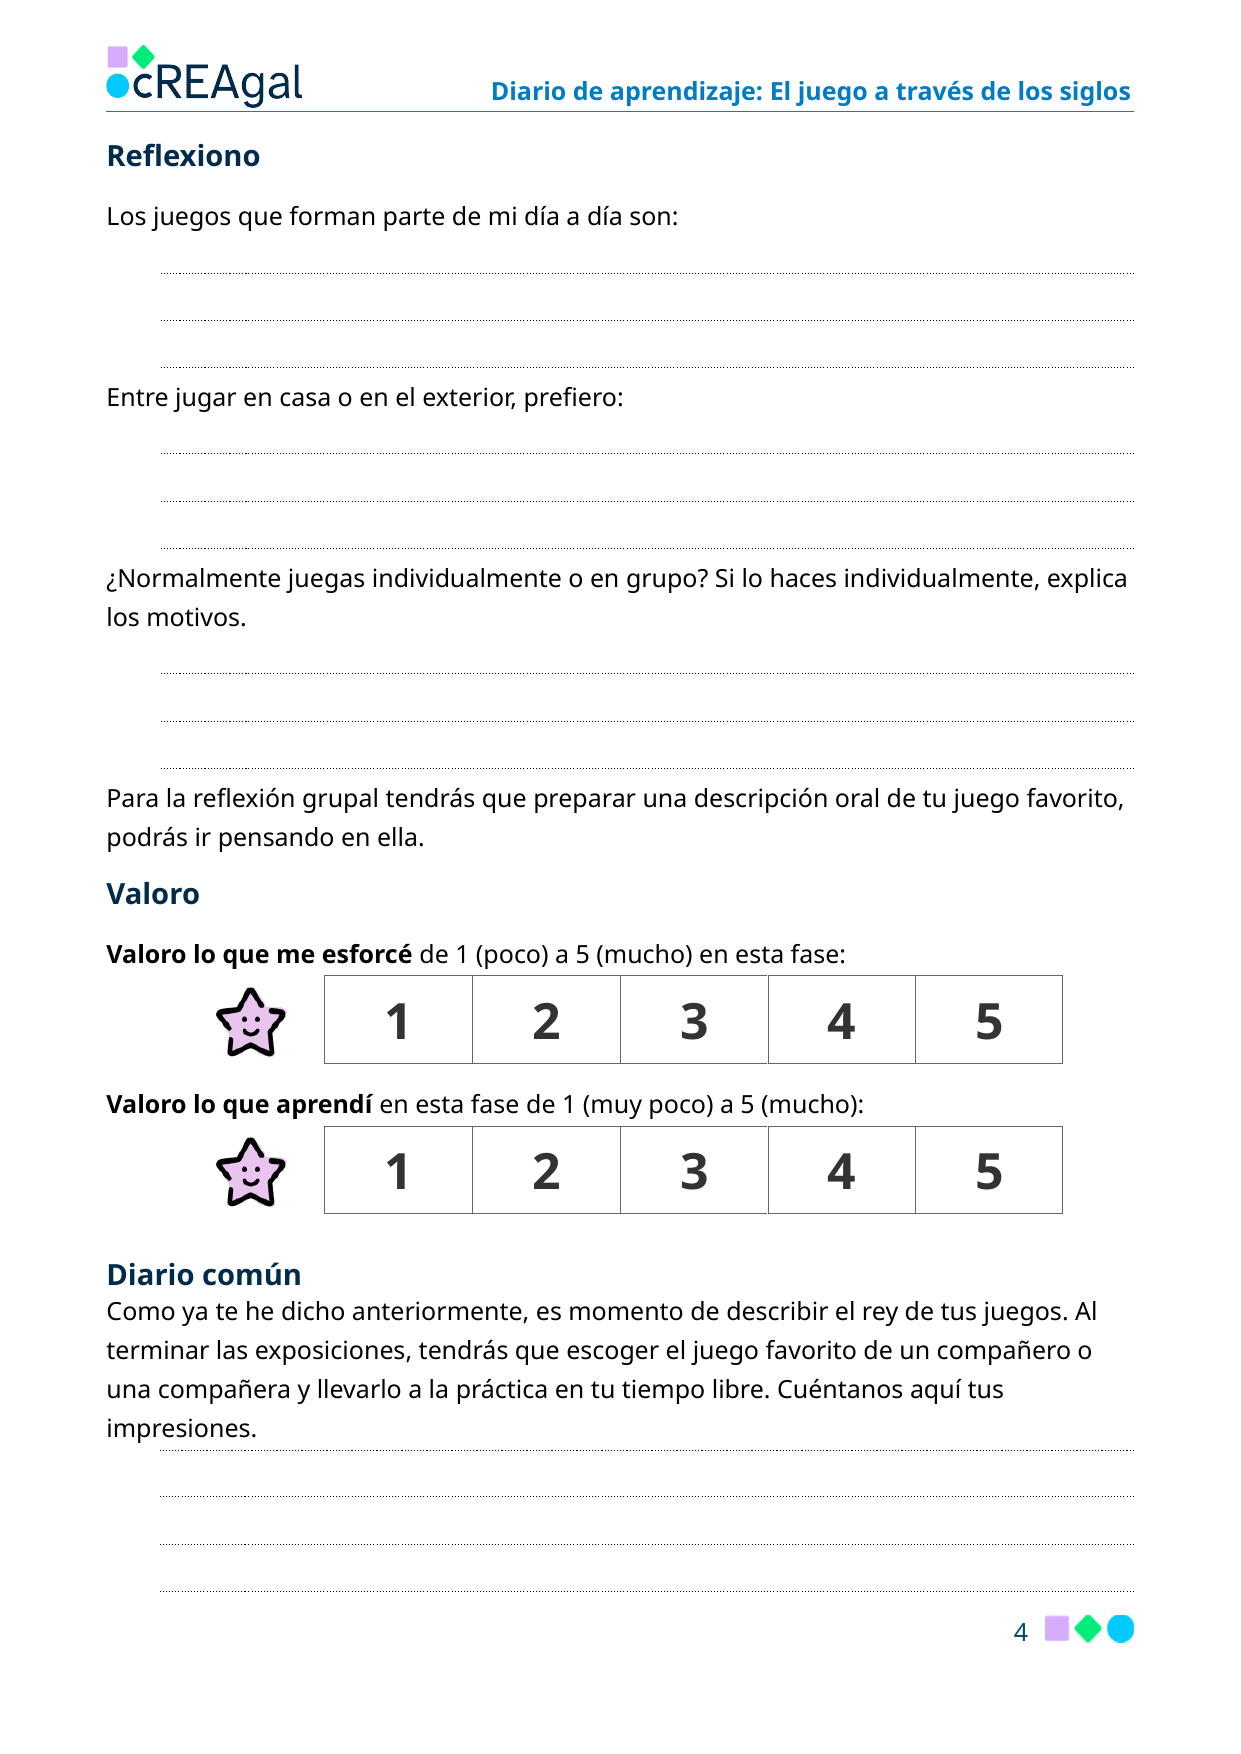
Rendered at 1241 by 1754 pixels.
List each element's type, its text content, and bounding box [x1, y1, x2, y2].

table_cell [246, 321, 1134, 368]
table_cell [160, 274, 246, 321]
table_header [246, 639, 1134, 674]
table_cell [246, 722, 1134, 769]
table_cell [160, 722, 246, 769]
table_cell [160, 455, 246, 502]
table_header [245, 1450, 1134, 1497]
table_cell [160, 1498, 245, 1545]
table_cell [246, 675, 1134, 722]
table_header 5 [916, 1127, 1062, 1213]
table_header [177, 1126, 324, 1214]
picture [208, 1131, 293, 1212]
picture [1128, 1615, 1135, 1625]
table_header [177, 975, 324, 1064]
text Valoro lo que me esforcé de 1 (poco) a 5 (mucho) en esta fase: [106, 936, 1134, 970]
table_header 1 [325, 1127, 472, 1213]
table_cell [160, 502, 246, 549]
picture [1124, 1631, 1135, 1643]
table_header 2 [473, 976, 620, 1063]
text Los juegos que forman parte de mi día a día son: [106, 199, 1134, 233]
table_cell [160, 321, 246, 368]
text ¿Normalmente juegas individualmente o en grupo? Si lo haces individualmente, explica los motivos. [106, 561, 1134, 634]
table_header 3 [621, 976, 767, 1063]
picture [208, 981, 293, 1062]
table_header [160, 639, 246, 674]
subtitle Reflexiono [106, 135, 1134, 175]
table_header [246, 238, 1134, 274]
subtitle Valoro [106, 874, 1134, 913]
table_header [160, 238, 246, 274]
table_header [246, 419, 1134, 454]
table_cell [246, 274, 1134, 321]
table_header 2 [473, 1127, 620, 1213]
table_cell [245, 1498, 1134, 1545]
table_header 3 [621, 1127, 767, 1213]
table_header 1 [325, 976, 472, 1063]
table_header 4 [769, 1127, 915, 1213]
table_header 5 [916, 976, 1062, 1063]
text Como ya te he dicho anteriormente, es momento de describir el rey de tus juegos. Al terminar las exposiciones, tendrás que escoger el juego favorito de un compañero o una compañera y llevarlo a la práctica en tu tiempo libre. Cuéntanos aquí tus impresiones. [106, 1293, 1134, 1445]
table_header [160, 419, 246, 454]
text Entre jugar en casa o en el exterior, prefiero: [106, 380, 1134, 414]
table_cell [246, 455, 1134, 502]
table_cell [245, 1545, 1134, 1592]
picture [106, 45, 302, 108]
table_header [160, 1450, 245, 1497]
picture [1045, 1615, 1118, 1643]
subtitle Diario común [106, 1254, 1134, 1293]
table_cell [160, 1545, 245, 1592]
table_cell [160, 675, 246, 722]
table_cell [246, 502, 1134, 549]
text Para la reflexión grupal tendrás que preparar una descripción oral de tu juego favorito, podrás ir pensando en ella. [106, 781, 1134, 854]
text Valoro lo que aprendí en esta fase de 1 (muy poco) a 5 (mucho): [106, 1086, 1134, 1120]
table_header 4 [769, 976, 915, 1063]
